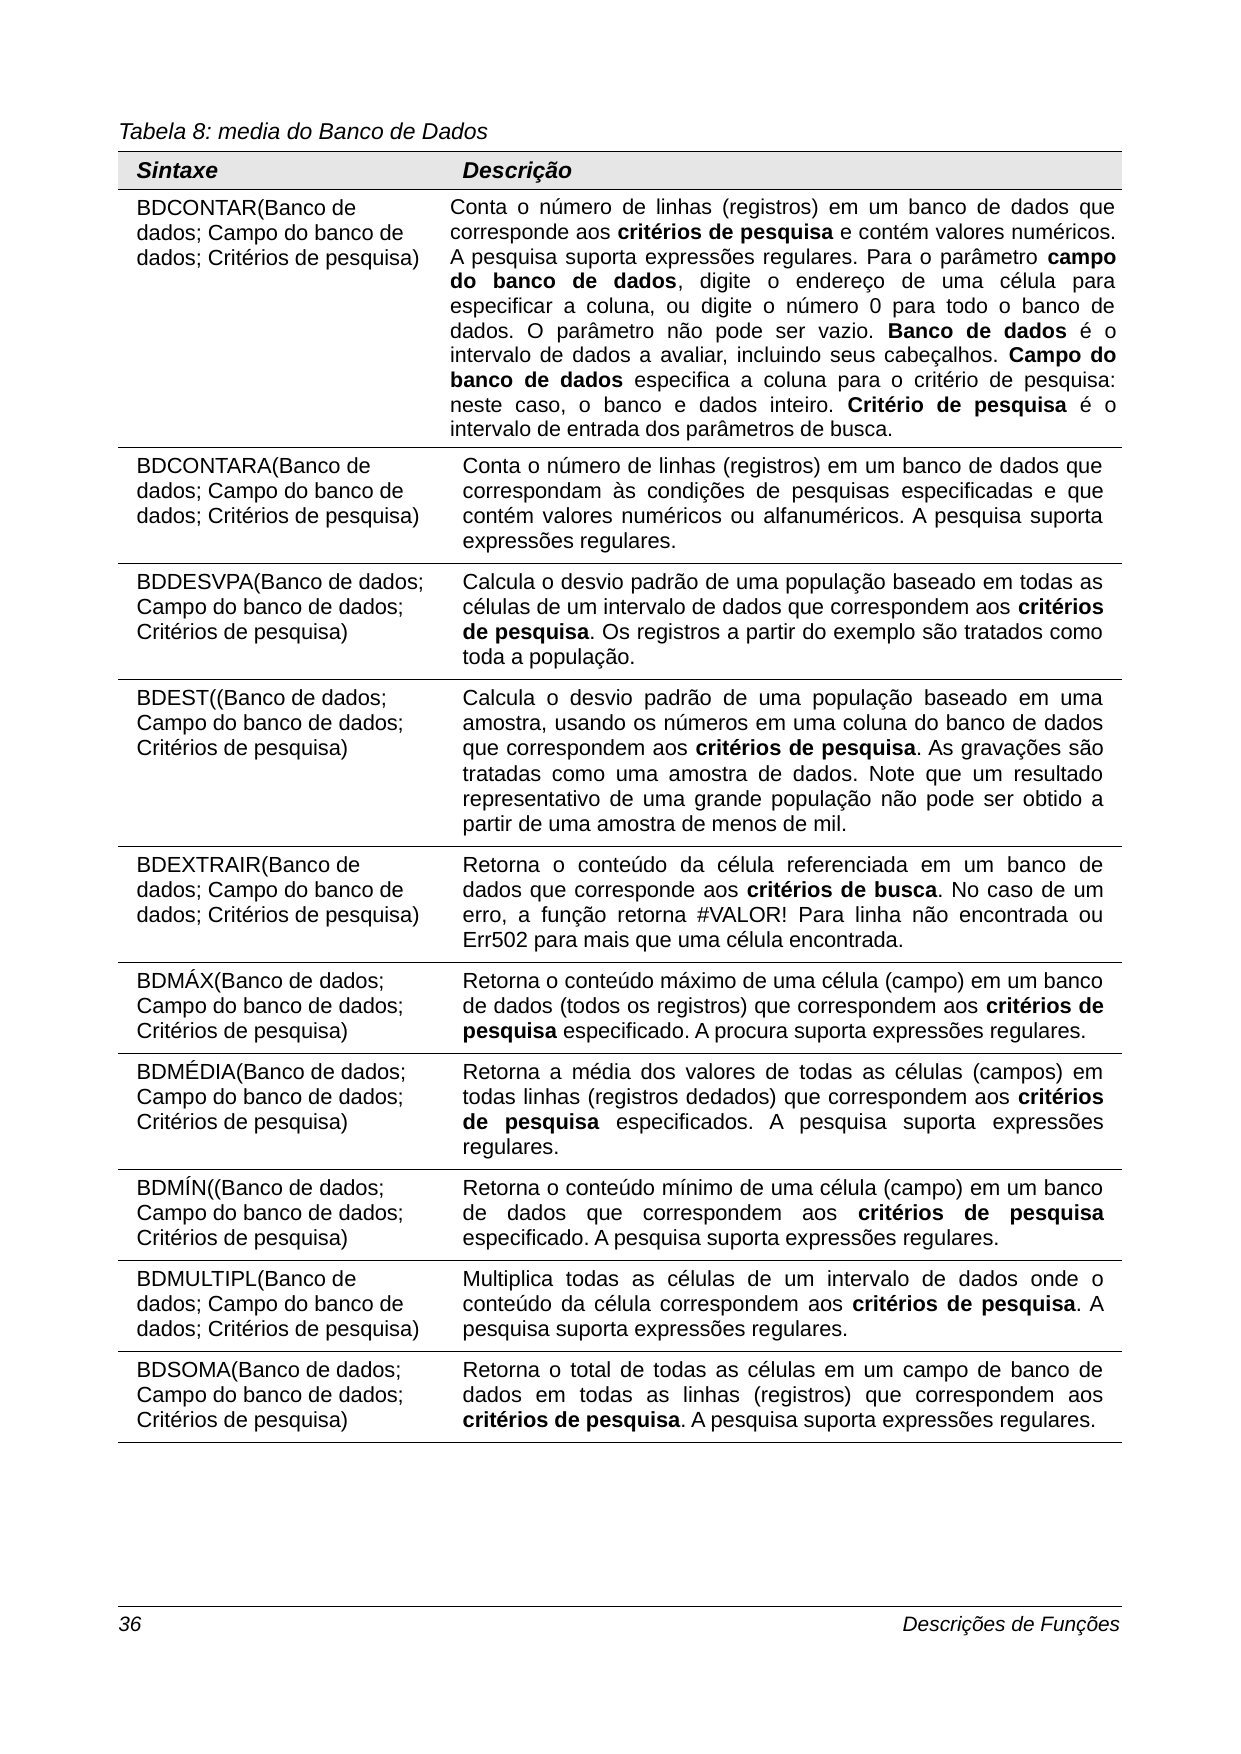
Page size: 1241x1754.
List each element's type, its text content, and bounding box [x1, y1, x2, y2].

table_cell BDMÉDIA(Banco de dados; Campo do banco de dados; Critérios de pesquisa) [118, 1054, 444, 1169]
table_cell BDCONTAR(Banco de dados; Campo do banco de dados; Critérios de pesquisa) [118, 190, 444, 447]
table_cell BDDESVPA(Banco de dados; Campo do banco de dados; Critérios de pesquisa) [118, 564, 444, 679]
table_cell BDEST((Banco de dados; Campo do banco de dados; Critérios de pesquisa) [118, 680, 444, 846]
table_header Descrição [444, 152, 1122, 189]
table_cell Retorna o conteúdo máximo de uma célula (campo) em um banco de dados (todos os registros) que correspondem aos critérios de pesquisa especificado. A procura suporta expressões regulares. [444, 963, 1122, 1053]
table_cell Conta o número de linhas (registros) em um banco de dados que corresponde aos critérios de pesquisa e contém valores numéricos. A pesquisa suporta expressões regulares. Para o parâmetro campo do banco de dados, digite o endereço de uma célula para especificar a coluna, ou digite o número 0 para todo o banco de dados. O parâmetro não pode ser vazio. Banco de dados é o intervalo de dados a avaliar, incluindo seus cabeçalhos. Campo do banco de dados especifica a coluna para o critério de pesquisa: neste caso, o banco e dados inteiro. Critério de pesquisa é o intervalo de entrada dos parâmetros de busca. [444, 190, 1122, 447]
table_cell Retorna o conteúdo da célula referenciada em um banco de dados que corresponde aos critérios de busca. No caso de um erro, a função retorna #VALOR! Para linha não encontrada ou Err502 para mais que uma célula encontrada. [444, 847, 1122, 962]
table_header Sintaxe [118, 152, 444, 189]
table_cell Retorna o total de todas as células em um campo de banco de dados em todas as linhas (registros) que correspondem aos critérios de pesquisa. A pesquisa suporta expressões regulares. [444, 1352, 1122, 1442]
table_cell BDSOMA(Banco de dados; Campo do banco de dados; Critérios de pesquisa) [118, 1352, 444, 1442]
text Tabela 8: media do Banco de Dados [118, 118, 1122, 144]
table_cell Multiplica todas as células de um intervalo de dados onde o conteúdo da célula correspondem aos critérios de pesquisa. A pesquisa suporta expressões regulares. [444, 1261, 1122, 1351]
table_cell BDEXTRAIR(Banco de dados; Campo do banco de dados; Critérios de pesquisa) [118, 847, 444, 962]
table_cell BDMÁX(Banco de dados; Campo do banco de dados; Critérios de pesquisa) [118, 963, 444, 1053]
table_cell Calcula o desvio padrão de uma população baseado em todas as células de um intervalo de dados que correspondem aos critérios de pesquisa. Os registros a partir do exemplo são tratados como toda a população. [444, 564, 1122, 679]
table_cell BDMULTIPL(Banco de dados; Campo do banco de dados; Critérios de pesquisa) [118, 1261, 444, 1351]
table_cell Conta o número de linhas (registros) em um banco de dados que correspondam às condições de pesquisas especificadas e que contém valores numéricos ou alfanuméricos. A pesquisa suporta expressões regulares. [444, 448, 1122, 563]
table_cell BDCONTARA(Banco de dados; Campo do banco de dados; Critérios de pesquisa) [118, 448, 444, 563]
table_cell BDMÍN((Banco de dados; Campo do banco de dados; Critérios de pesquisa) [118, 1170, 444, 1260]
table_cell Retorna a média dos valores de todas as células (campos) em todas linhas (registros dedados) que correspondem aos critérios de pesquisa especificados. A pesquisa suporta expressões regulares. [444, 1054, 1122, 1169]
table_cell Retorna o conteúdo mínimo de uma célula (campo) em um banco de dados que correspondem aos critérios de pesquisa especificado. A pesquisa suporta expressões regulares. [444, 1170, 1122, 1260]
table_cell Calcula o desvio padrão de uma população baseado em uma amostra, usando os números em uma coluna do banco de dados que correspondem aos critérios de pesquisa. As gravações são tratadas como uma amostra de dados. Note que um resultado representativo de uma grande população não pode ser obtido a partir de uma amostra de menos de mil. [444, 680, 1122, 846]
